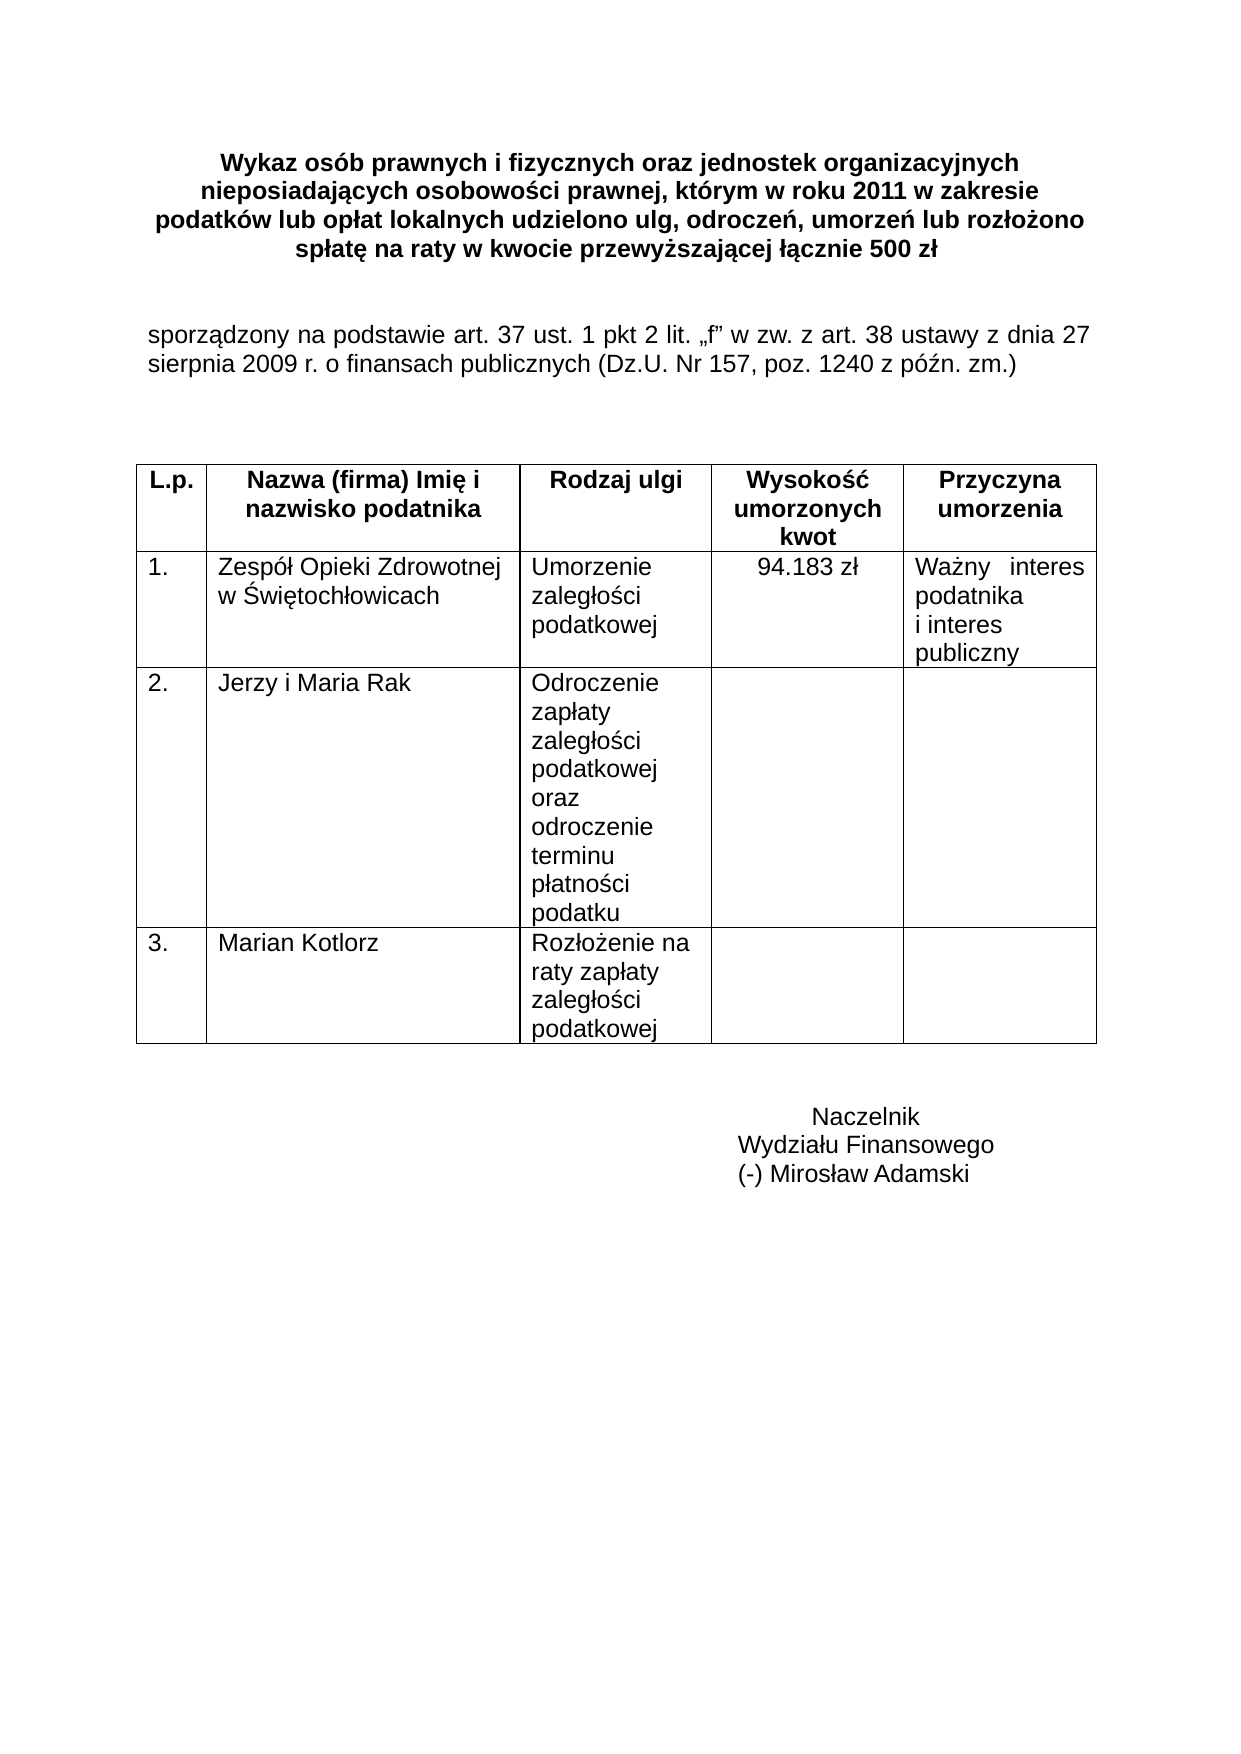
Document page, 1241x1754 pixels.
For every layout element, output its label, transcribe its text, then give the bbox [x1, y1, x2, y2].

table_cell [904, 668, 1096, 927]
table_header L.p. [137, 465, 206, 551]
table_cell Jerzy i Maria Rak [207, 668, 519, 927]
table_cell 1. [137, 552, 206, 667]
text (-) Mirosław Adamski [148, 1159, 1093, 1188]
table_cell Marian Kotlorz [207, 928, 519, 1043]
table_header Rodzaj ulgi [521, 465, 711, 551]
table_cell 3. [137, 928, 206, 1043]
table_cell 94.183 zł [712, 552, 903, 667]
text Wykaz osób prawnych i fizycznych oraz jednostek organizacyjnych nieposiadających osobowości prawnej, którym w roku 2011 w zakresie podatków lub opłat lokalnych udzielono ulg, odroczeń, umorzeń lub rozłożono spłatę na raty w kwocie przewyższającej łącznie 500 zł [148, 148, 1093, 263]
table_cell Rozłożenie na raty zapłaty zaległości podatkowej [521, 928, 711, 1043]
table_header Nazwa (firma) Imię i nazwisko podatnika [207, 465, 519, 551]
table_cell [904, 928, 1096, 1043]
table_header Wysokość umorzonych kwot [712, 465, 903, 551]
text sporządzony na podstawie art. 37 ust. 1 pkt 2 lit. „f” w zw. z art. 38 ustawy z dnia 27 sierpnia 2009 r. o finansach publicznych (Dz.U. Nr 157, poz. 1240 z późn. zm.) [148, 320, 1093, 378]
table_cell [712, 928, 903, 1043]
table_cell Umorzenie zaległości podatkowej [521, 552, 711, 667]
table_cell 2. [137, 668, 206, 927]
table_cell Ważny interes podatnika i interes publiczny [904, 552, 1096, 667]
table_cell Odroczenie zapłaty zaległości podatkowej oraz odroczenie terminu płatności podatku [521, 668, 711, 927]
table_header Przyczyna umorzenia [904, 465, 1096, 551]
table_cell Zespół Opieki Zdrowotnej w Świętochłowicach [207, 552, 519, 667]
text Wydziału Finansowego [148, 1130, 1093, 1159]
table_cell [712, 668, 903, 927]
text Naczelnik [148, 1102, 1093, 1130]
